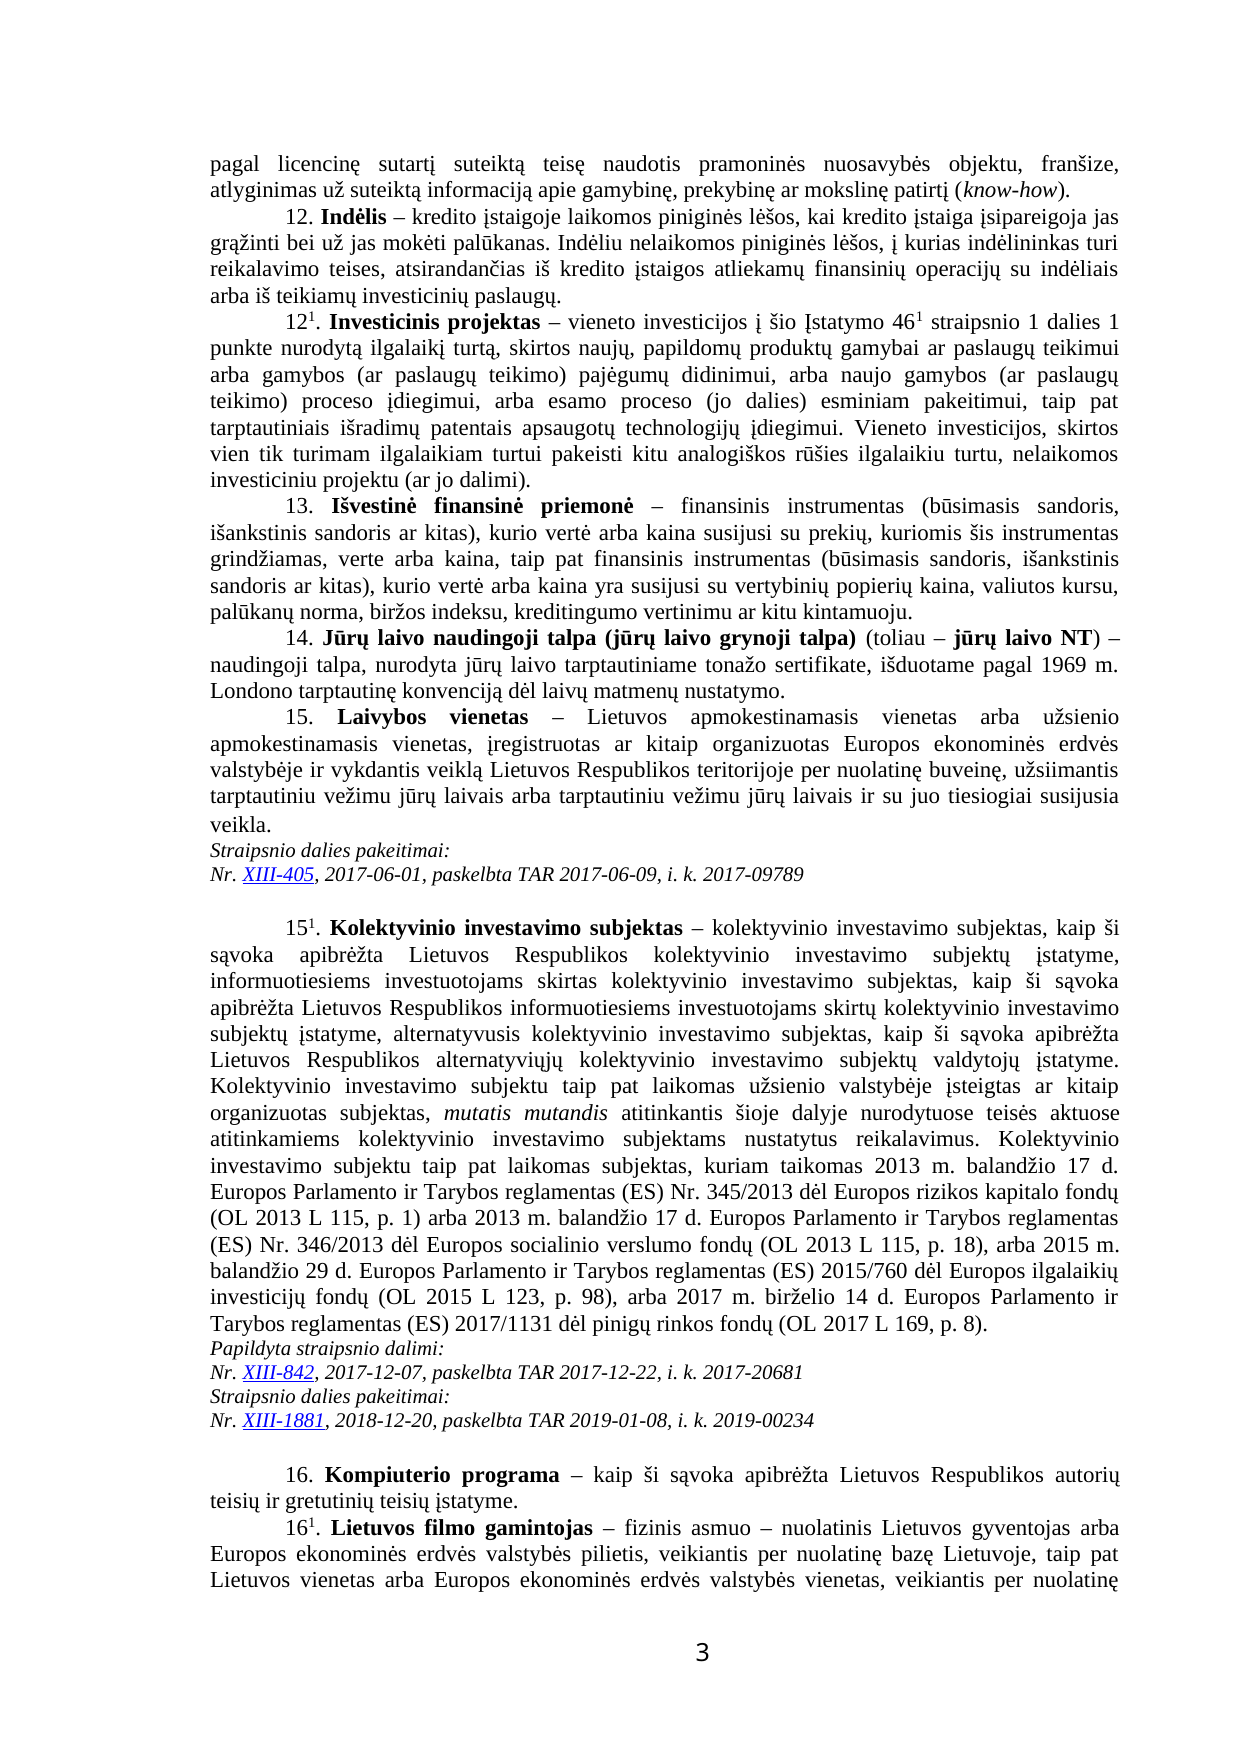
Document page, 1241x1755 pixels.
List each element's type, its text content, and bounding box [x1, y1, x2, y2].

text Papildyta straipsnio dalimi: [210, 1336, 1120, 1360]
text Nr. XIII-1881, 2018-12-20, paskelbta TAR 2019-01-08, i. k. 2019-00234 [210, 1408, 1120, 1432]
text 15. Laivybos vienetas – Lietuvos apmokestinamasis vienetas arba užsienio apmokestinamasis vienetas, įregistruotas ar kitaip organizuotas Europos ekonominės erdvės valstybėje ir vykdantis veiklą Lietuvos Respublikos teritorijoje per nuolatinę buveinę, užsiimantis tarptautiniu vežimu jūrų laivais arba tarptautiniu vežimu jūrų laivais ir su juo tiesiogiai susijusia veikla. [210, 703, 1120, 838]
text 121. Investicinis projektas – vieneto investicijos į šio Įstatymo 461 straipsnio 1 dalies 1 punkte nurodytą ilgalaikį turtą, skirtos naujų, papildomų produktų gamybai ar paslaugų teikimui arba gamybos (ar paslaugų teikimo) pajėgumų didinimui, arba naujo gamybos (ar paslaugų teikimo) proceso įdiegimui, arba esamo proceso (jo dalies) esminiam pakeitimui, taip pat tarptautiniais išradimų patentais apsaugotų technologijų įdiegimui. Vieneto investicijos, skirtos vien tik turimam ilgalaikiam turtui pakeisti kitu analogiškos rūšies ilgalaikiu turtu, nelaikomos investiciniu projektu (ar jo dalimi). [210, 308, 1120, 493]
text 161. Lietuvos filmo gamintojas – fizinis asmuo – nuolatinis Lietuvos gyventojas arba Europos ekonominės erdvės valstybės pilietis, veikiantis per nuolatinę bazę Lietuvoje, taip pat Lietuvos vienetas arba Europos ekonominės erdvės valstybės vienetas, veikiantis per nuolatinę [210, 1514, 1120, 1593]
text pagal licencinę sutartį suteiktą teisę naudotis pramoninės nuosavybės objektu, franšize, atlyginimas už suteiktą informaciją apie gamybinę, prekybinę ar mokslinę patirtį (know-how). [210, 150, 1120, 203]
text 14. Jūrų laivo naudingoji talpa (jūrų laivo grynoji talpa) (toliau – jūrų laivo NT) – naudingoji talpa, nurodyta jūrų laivo tarptautiniame tonažo sertifikate, išduotame pagal 1969 m. Londono tarptautinę konvenciją dėl laivų matmenų nustatymo. [210, 624, 1120, 703]
text Straipsnio dalies pakeitimai: [210, 1384, 1120, 1408]
text 151. Kolektyvinio investavimo subjektas – kolektyvinio investavimo subjektas, kaip ši sąvoka apibrėžta Lietuvos Respublikos kolektyvinio investavimo subjektų įstatyme, informuotiesiems investuotojams skirtas kolektyvinio investavimo subjektas, kaip ši sąvoka apibrėžta Lietuvos Respublikos informuotiesiems investuotojams skirtų kolektyvinio investavimo subjektų įstatyme, alternatyvusis kolektyvinio investavimo subjektas, kaip ši sąvoka apibrėžta Lietuvos Respublikos alternatyviųjų kolektyvinio investavimo subjektų valdytojų įstatyme. Kolektyvinio investavimo subjektu taip pat laikomas užsienio valstybėje įsteigtas ar kitaip organizuotas subjektas, mutatis mutandis atitinkantis šioje dalyje nurodytuose teisės aktuose atitinkamiems kolektyvinio investavimo subjektams nustatytus reikalavimus. Kolektyvinio investavimo subjektu taip pat laikomas subjektas, kuriam taikomas 2013 m. balandžio 17 d. Europos Parlamento ir Tarybos reglamentas (ES) Nr. 345/2013 dėl Europos rizikos kapitalo fondų (OL 2013 L 115, p. 1) arba 2013 m. balandžio 17 d. Europos Parlamento ir Tarybos reglamentas (ES) Nr. 346/2013 dėl Europos socialinio verslumo fondų (OL 2013 L 115, p. 18), arba 2015 m. balandžio 29 d. Europos Parlamento ir Tarybos reglamentas (ES) 2015/760 dėl Europos ilgalaikių investicijų fondų (OL 2015 L 123, p. 98), arba 2017 m. birželio 14 d. Europos Parlamento ir Tarybos reglamentas (ES) 2017/1131 dėl pinigų rinkos fondų (OL 2017 L 169, p. 8). [210, 914, 1120, 1336]
text 16. Kompiuterio programa – kaip ši sąvoka apibrėžta Lietuvos Respublikos autorių teisių ir gretutinių teisių įstatyme. [210, 1461, 1120, 1514]
text Nr. XIII-842, 2017-12-07, paskelbta TAR 2017-12-22, i. k. 2017-20681 [210, 1360, 1120, 1384]
text Nr. XIII-405, 2017-06-01, paskelbta TAR 2017-06-09, i. k. 2017-09789 [210, 862, 1120, 886]
text 13. Išvestinė finansinė priemonė – finansinis instrumentas (būsimasis sandoris, išankstinis sandoris ar kitas), kurio vertė arba kaina susijusi su prekių, kuriomis šis instrumentas grindžiamas, verte arba kaina, taip pat finansinis instrumentas (būsimasis sandoris, išankstinis sandoris ar kitas), kurio vertė arba kaina yra susijusi su vertybinių popierių kaina, valiutos kursu, palūkanų norma, biržos indeksu, kreditingumo vertinimu ar kitu kintamuoju. [210, 493, 1120, 624]
text 12. Indėlis – kredito įstaigoje laikomos piniginės lėšos, kai kredito įstaiga įsipareigoja jas grąžinti bei už jas mokėti palūkanas. Indėliu nelaikomos piniginės lėšos, į kurias indėlininkas turi reikalavimo teises, atsirandančias iš kredito įstaigos atliekamų finansinių operacijų su indėliais arba iš teikiamų investicinių paslaugų. [210, 203, 1120, 308]
text Straipsnio dalies pakeitimai: [210, 838, 1120, 862]
